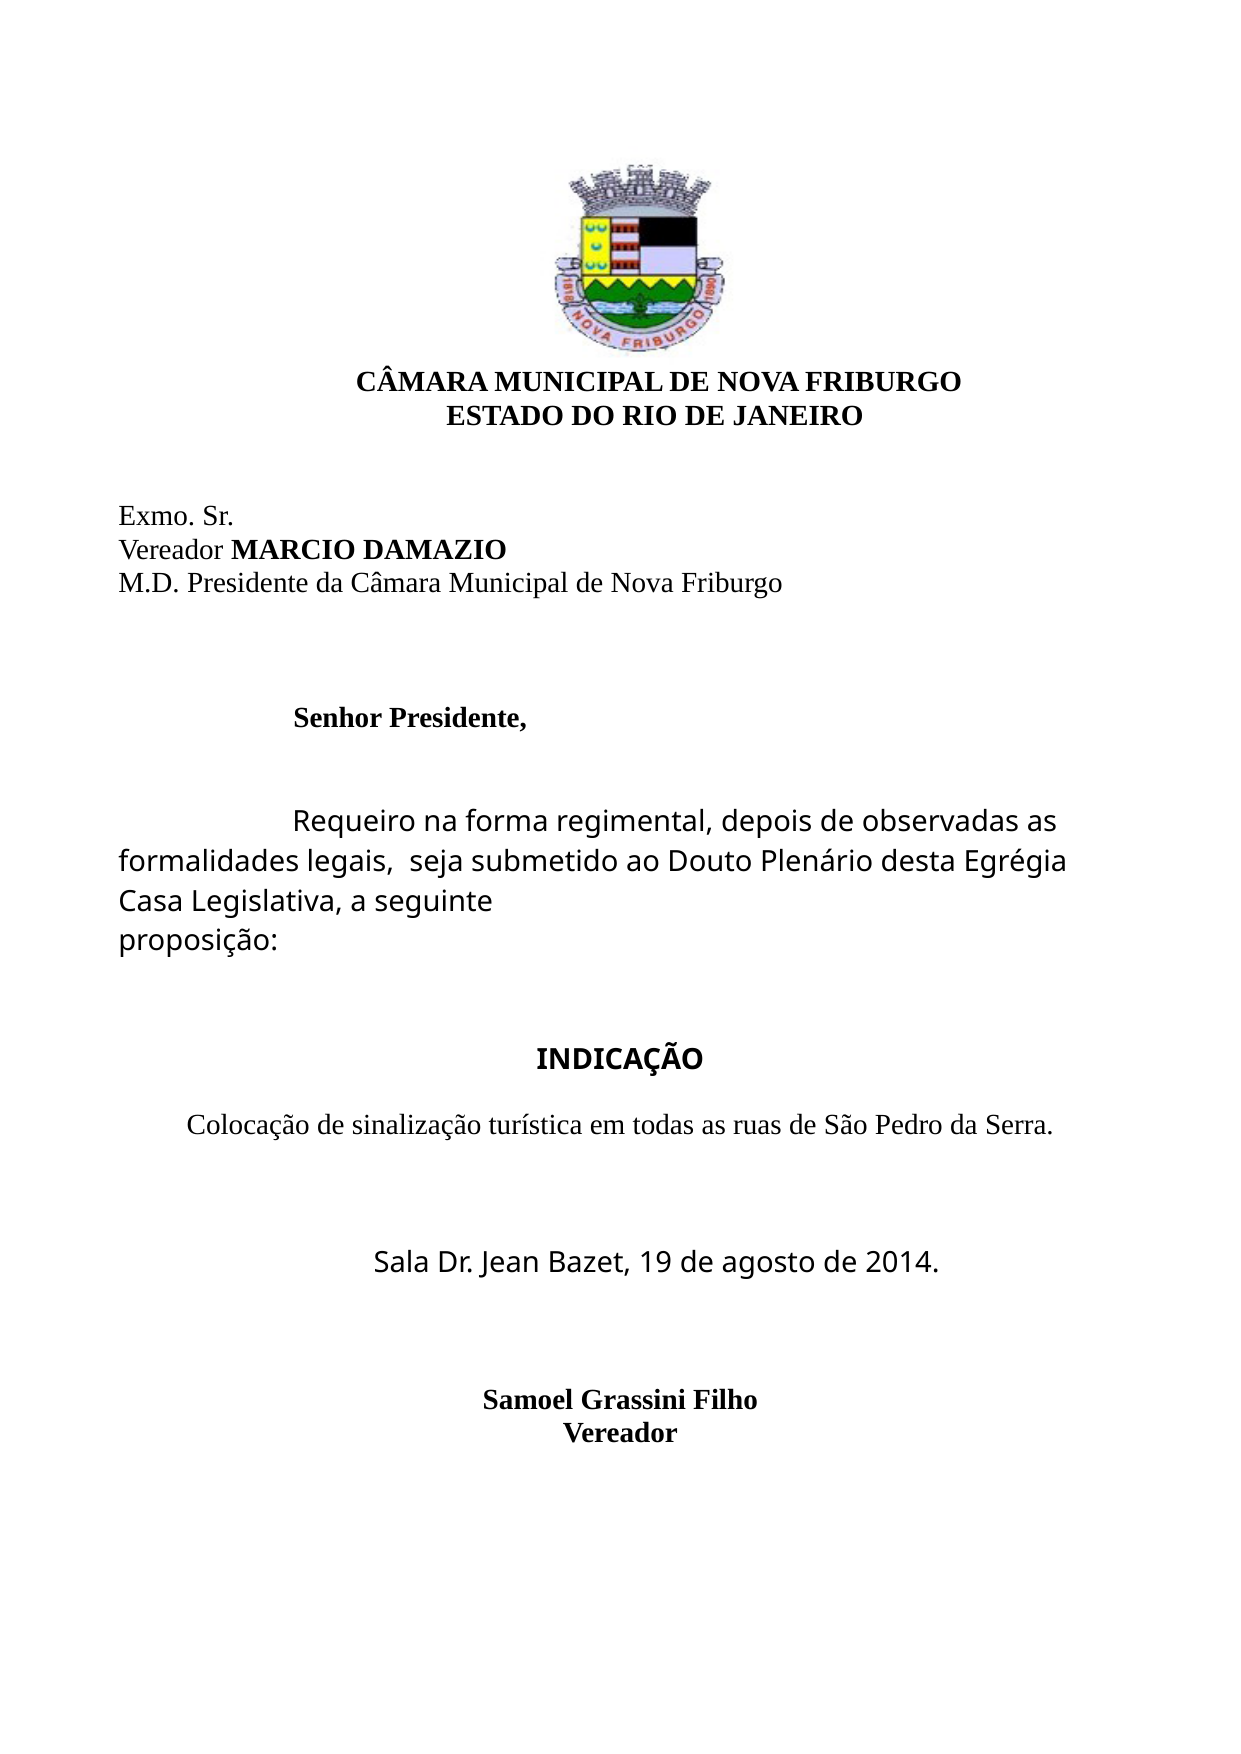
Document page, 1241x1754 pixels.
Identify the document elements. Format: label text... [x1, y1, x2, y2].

text Senhor Presidente, [118, 700, 1122, 733]
text Colocação de sinalização turística em todas as ruas de São Pedro da Serra. [118, 1107, 1122, 1141]
text Samoel Grassini Filho [118, 1382, 1122, 1416]
text Sala Dr. Jean Bazet, 19 de agosto de 2014. [118, 1241, 1122, 1281]
text Vereador MARCIO DAMAZIO [118, 532, 1122, 566]
text Exmo. Sr. [118, 498, 1122, 532]
text Vereador [118, 1416, 1122, 1449]
text INDICAÇÃO [118, 1038, 1122, 1078]
text proposição: [118, 919, 1122, 959]
text ESTADO DO RIO DE JANEIRO [118, 398, 1122, 431]
text Requeiro na forma regimental, depois de observadas as formalidades legais, seja submetido ao Douto Plenário desta Egrégia Casa Legislativa, a seguinte [118, 800, 1122, 919]
text CÂMARA MUNICIPAL DE NOVA FRIBURGO [118, 118, 1122, 398]
text M.D. Presidente da Câmara Municipal de Nova Friburgo [118, 566, 1122, 599]
